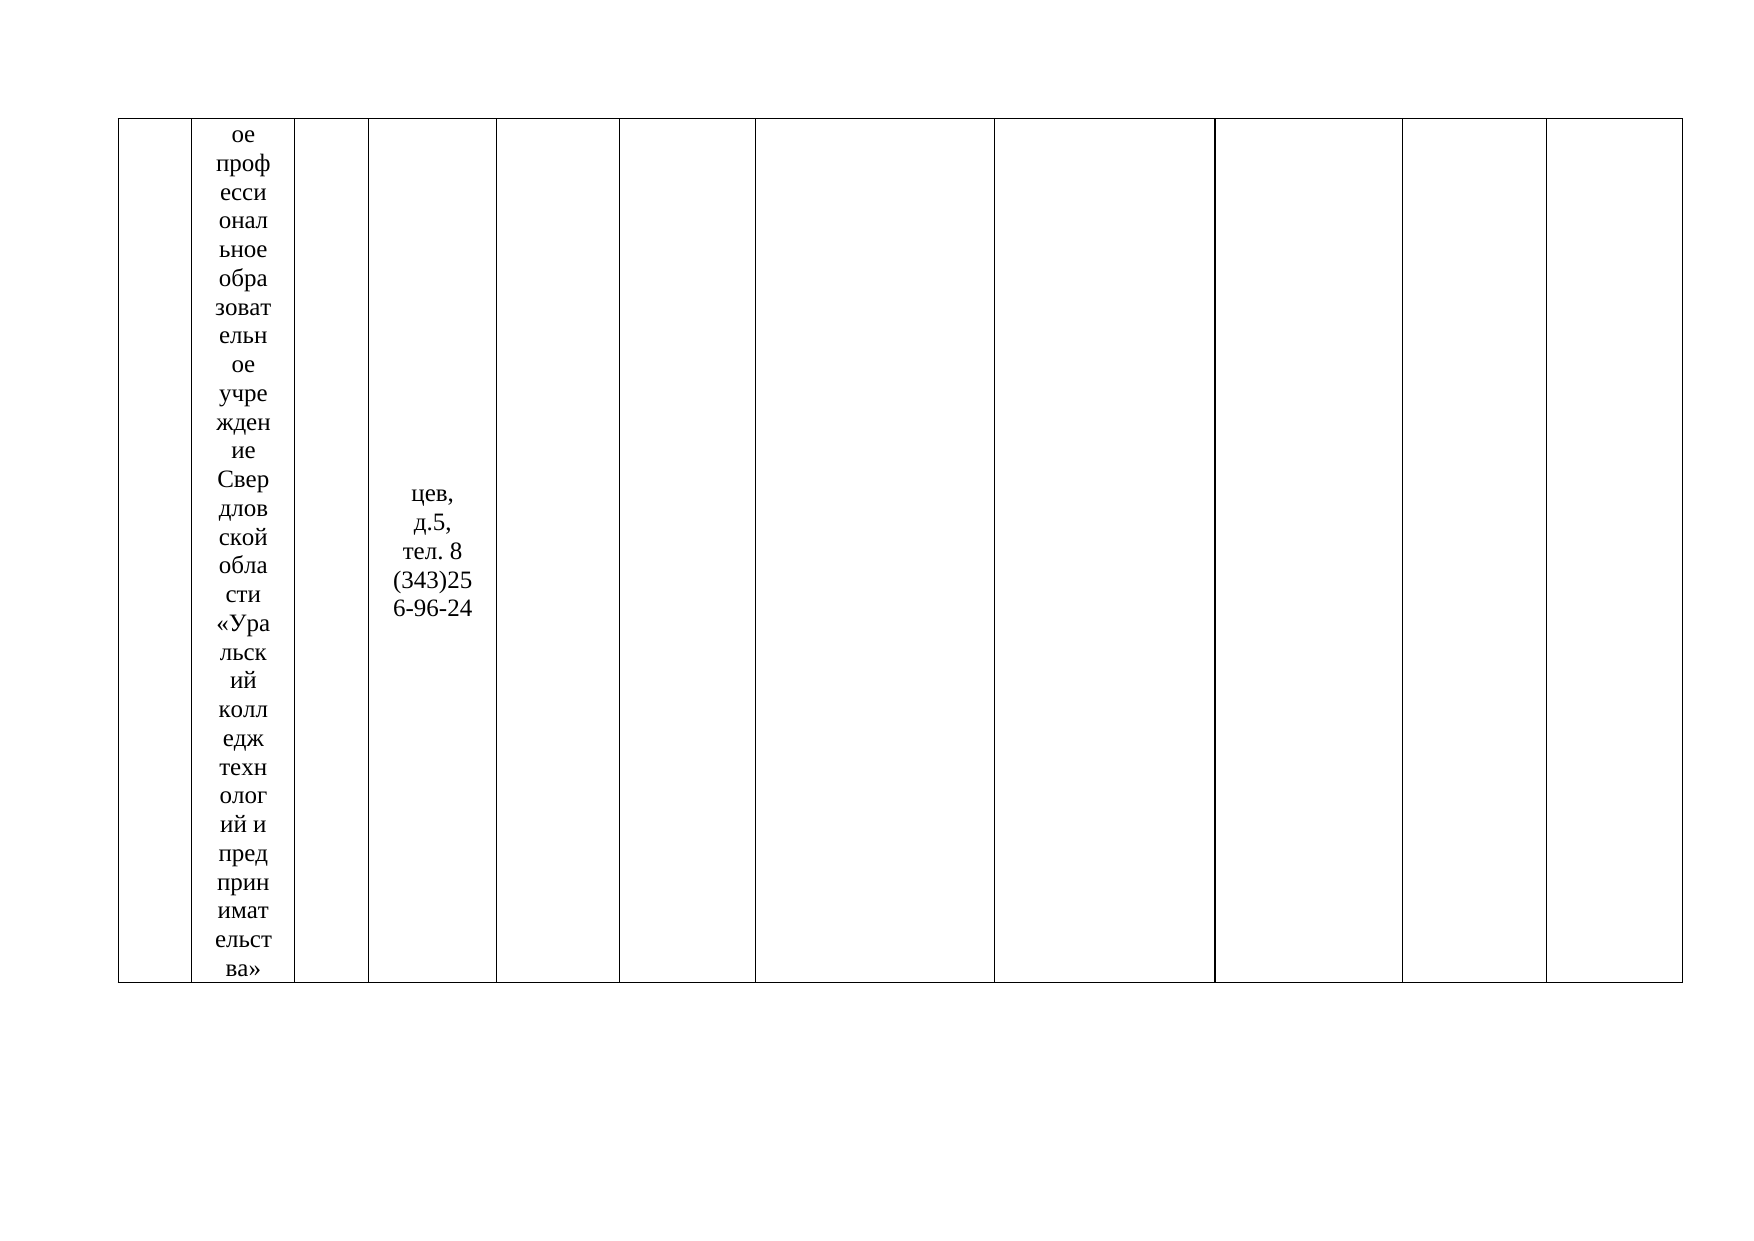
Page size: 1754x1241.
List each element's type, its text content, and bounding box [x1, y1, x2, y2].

table_cell [295, 119, 368, 982]
table_cell [1547, 119, 1682, 982]
table_cell [119, 119, 191, 982]
table_cell ое профессиональное образовательное учреждение Свердловской области «Уральский колледж технологий и предпринимательства» [192, 119, 294, 982]
table_cell [118, 983, 1683, 1011]
table_cell цев, д.5, тел. 8 (343)256-96-24 [369, 119, 496, 982]
table_cell [995, 119, 1214, 982]
table_cell [1216, 119, 1402, 982]
table_cell [756, 119, 994, 982]
table_cell [620, 119, 755, 982]
table_cell [497, 119, 619, 982]
table_cell [1403, 119, 1546, 982]
